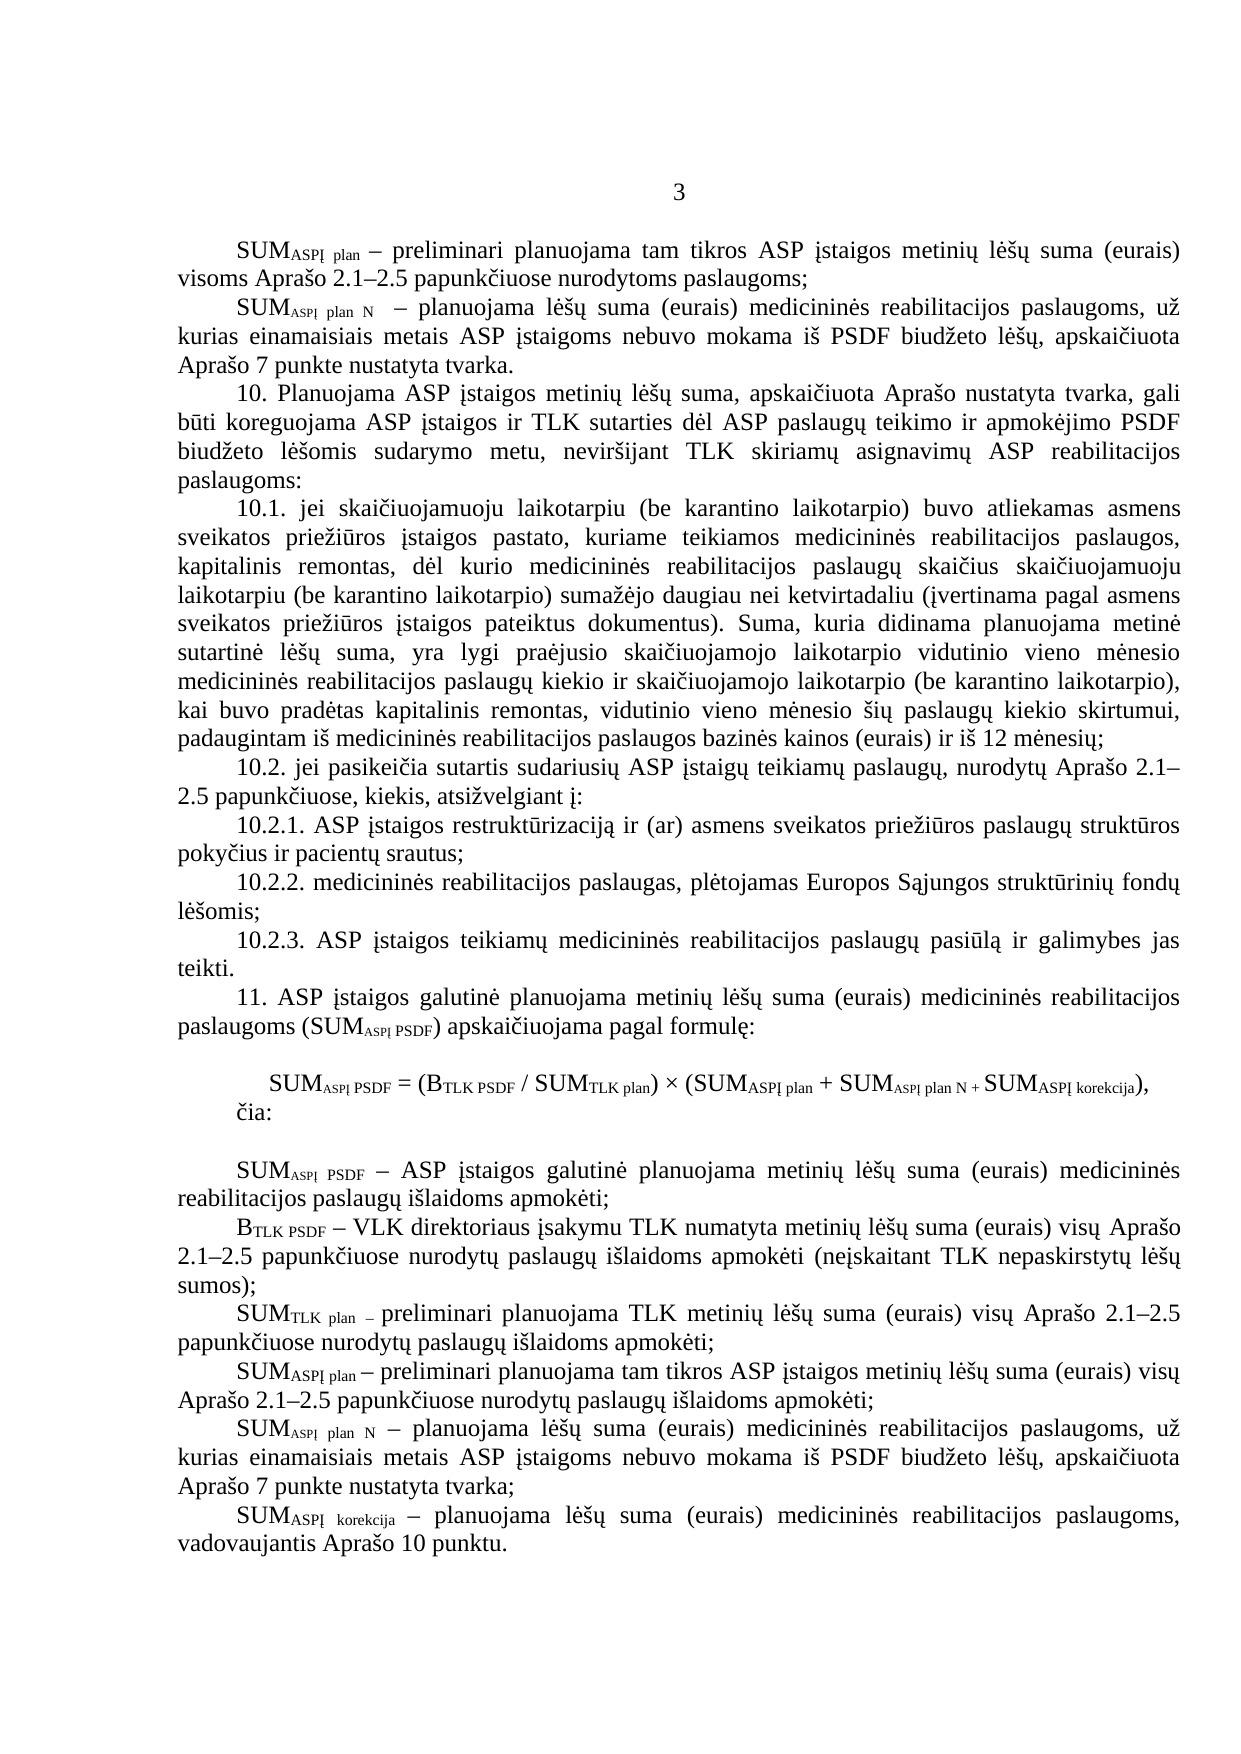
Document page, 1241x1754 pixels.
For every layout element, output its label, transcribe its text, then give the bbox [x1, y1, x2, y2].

text 10.2.1. ASP įstaigos restruktūrizaciją ir (ar) asmens sveikatos priežiūros paslaugų struktūros pokyčius ir pacientų srautus; [177, 810, 1181, 867]
text 11. ASP įstaigos galutinė planuojama metinių lėšų suma (eurais) medicininės reabilitacijos paslaugoms (SUMaspį PSDF) apskaičiuojama pagal formulę: [177, 982, 1181, 1040]
text SUMASPĮ plan – preliminari planuojama tam tikros ASP įstaigos metinių lėšų suma (eurais) visoms Aprašo 2.1–2.5 papunkčiuose nurodytoms paslaugoms; [177, 235, 1181, 292]
text SUMaspį plan N – planuojama lėšų suma (eurais) medicininės reabilitacijos paslaugoms, už kurias einamaisiais metais ASP įstaigoms nebuvo mokama iš PSDF biudžeto lėšų, apskaičiuota Aprašo 7 punkte nustatyta tvarka. [177, 292, 1181, 378]
text BTLK PSDF – VLK direktoriaus įsakymu TLK numatyta metinių lėšų suma (eurais) visų Aprašo 2.1–2.5 papunkčiuose nurodytų paslaugų išlaidoms apmokėti (neįskaitant TLK nepaskirstytų lėšų sumos); [177, 1212, 1181, 1298]
text 10.1. jei skaičiuojamuoju laikotarpiu (be karantino laikotarpio) buvo atliekamas asmens sveikatos priežiūros įstaigos pastato, kuriame teikiamos medicininės reabilitacijos paslaugos, kapitalinis remontas, dėl kurio medicininės reabilitacijos paslaugų skaičius skaičiuojamuoju laikotarpiu (be karantino laikotarpio) sumažėjo daugiau nei ketvirtadaliu (įvertinama pagal asmens sveikatos priežiūros įstaigos pateiktus dokumentus). Suma, kuria didinama planuojama metinė sutartinė lėšų suma, yra lygi praėjusio skaičiuojamojo laikotarpio vidutinio vieno mėnesio medicininės reabilitacijos paslaugų kiekio ir skaičiuojamojo laikotarpio (be karantino laikotarpio), kai buvo pradėtas kapitalinis remontas, vidutinio vieno mėnesio šių paslaugų kiekio skirtumui, padaugintam iš medicininės reabilitacijos paslaugos bazinės kainos (eurais) ir iš 12 mėnesių; [177, 493, 1181, 752]
text SUMASPĮ plan – preliminari planuojama tam tikros ASP įstaigos metinių lėšų suma (eurais) visų Aprašo 2.1–2.5 papunkčiuose nurodytų paslaugų išlaidoms apmokėti; [177, 1356, 1181, 1413]
text 10.2. jei pasikeičia sutartis sudariusių ASP įstaigų teikiamų paslaugų, nurodytų Aprašo 2.1–2.5 papunkčiuose, kiekis, atsižvelgiant į: [177, 752, 1181, 810]
text SUMASPĮ korekcija – planuojama lėšų suma (eurais) medicininės reabilitacijos paslaugoms, vadovaujantis Aprašo 10 punktu. [177, 1500, 1181, 1557]
text 10. Planuojama ASP įstaigos metinių lėšų suma, apskaičiuota Aprašo nustatyta tvarka, gali būti koreguojama ASP įstaigos ir TLK sutarties dėl ASP paslaugų teikimo ir apmokėjimo PSDF biudžeto lėšomis sudarymo metu, neviršijant TLK skiriamų asignavimų ASP reabilitacijos paslaugoms: [177, 378, 1181, 493]
text SUMaspį PSDF – ASP įstaigos galutinė planuojama metinių lėšų suma (eurais) medicininės reabilitacijos paslaugų išlaidoms apmokėti; [177, 1155, 1181, 1212]
text 10.2.2. medicininės reabilitacijos paslaugas, plėtojamas Europos Sąjungos struktūrinių fondų lėšomis; [177, 867, 1181, 925]
text čia: [177, 1097, 1181, 1126]
text SUMaspį plan N – planuojama lėšų suma (eurais) medicininės reabilitacijos paslaugoms, už kurias einamaisiais metais ASP įstaigoms nebuvo mokama iš PSDF biudžeto lėšų, apskaičiuota Aprašo 7 punkte nustatyta tvarka; [177, 1413, 1181, 1500]
text 10.2.3. ASP įstaigos teikiamų medicininės reabilitacijos paslaugų pasiūlą ir galimybes jas teikti. [177, 925, 1181, 982]
text SUMaspį PSDF = (BTLK PSDF / SUMTLK plan) × (SUMASPĮ plan + SUMaspį plan N + SUMASPĮ korekcija), [177, 1068, 1181, 1097]
text SUMTLK plan – preliminari planuojama TLK metinių lėšų suma (eurais) visų Aprašo 2.1–2.5 papunkčiuose nurodytų paslaugų išlaidoms apmokėti; [177, 1298, 1181, 1356]
